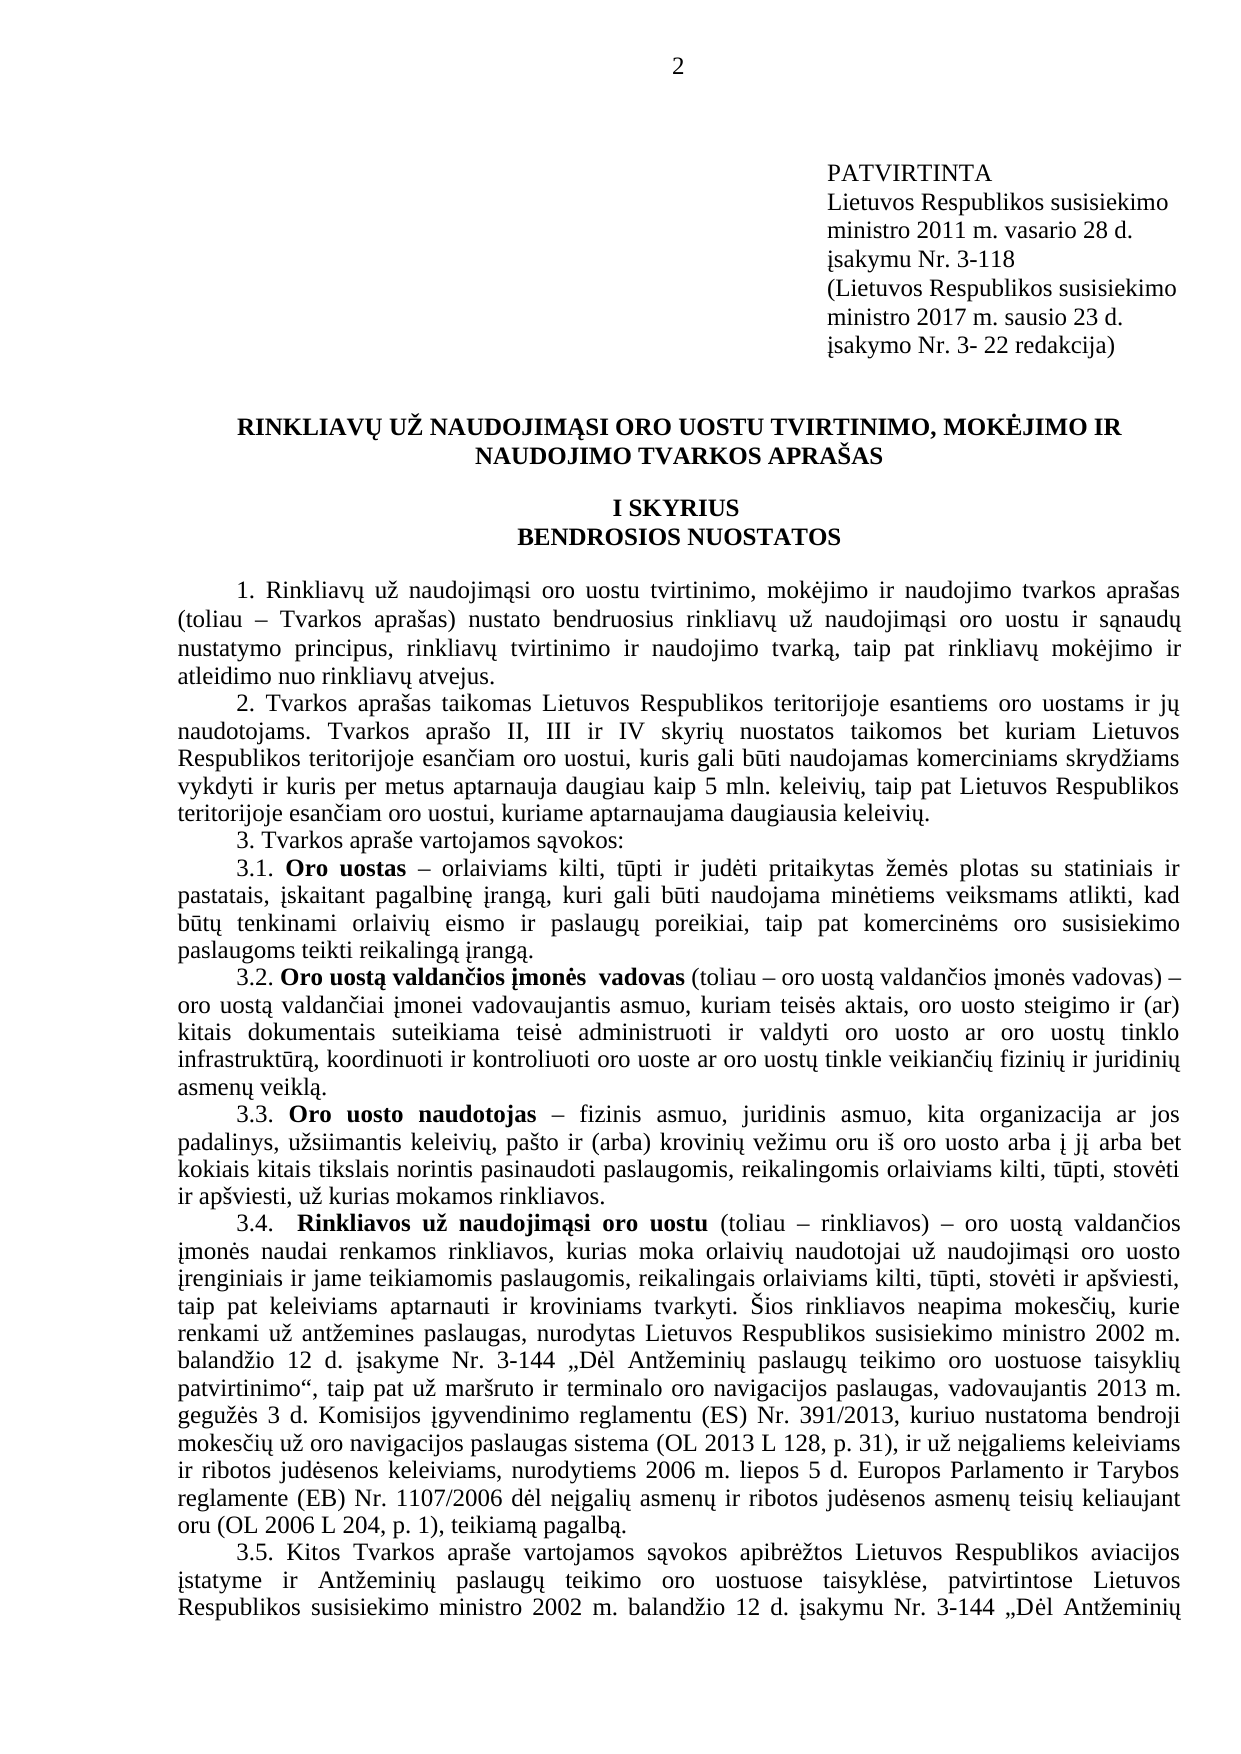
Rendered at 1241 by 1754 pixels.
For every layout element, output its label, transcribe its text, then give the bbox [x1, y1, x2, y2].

text 3.3. Oro uosto naudotojas – fizinis asmuo, juridinis asmuo, kita organizacija ar jos padalinys, užsiimantis keleivių, pašto ir (arba) krovinių vežimu oru iš oro uosto arba į jį arba bet kokiais kitais tikslais norintis pasinaudoti paslaugomis, reikalingomis orlaiviams kilti, tūpti, stovėti ir apšviesti, už kurias mokamos rinkliavos. [177, 1101, 1181, 1210]
text 3.5. Kitos Tvarkos apraše vartojamos sąvokos apibrėžtos Lietuvos Respublikos aviacijos įstatyme ir Antžeminių paslaugų teikimo oro uostuose taisyklėse, patvirtintose Lietuvos Respublikos susisiekimo ministro 2002 m. balandžio 12 d. įsakymu Nr. 3-144 „Dėl Antžeminių [177, 1539, 1181, 1621]
text BENDROSIOS NUOSTATOS [177, 522, 1181, 551]
text 1. Rinkliavų už naudojimąsi oro uostu tvirtinimo, mokėjimo ir naudojimo tvarkos aprašas (toliau – Tvarkos aprašas) nustato bendruosius rinkliavų už naudojimąsi oro uostu ir sąnaudų nustatymo principus, rinkliavų tvirtinimo ir naudojimo tvarką, taip pat rinkliavų mokėjimo ir atleidimo nuo rinkliavų atvejus. [177, 575, 1181, 690]
text 3.2. Oro uostą valdančios įmonės vadovas (toliau – oro uostą valdančios įmonės vadovas) – oro uostą valdančiai įmonei vadovaujantis asmuo, kuriam teisės aktais, oro uosto steigimo ir (ar) kitais dokumentais suteikiama teisė administruoti ir valdyti oro uosto ar oro uostų tinklo infrastruktūrą, koordinuoti ir kontroliuoti oro uoste ar oro uostų tinkle veikiančių fizinių ir juridinių asmenų veiklą. [177, 964, 1181, 1101]
text ministro 2011 m. vasario 28 d. [827, 215, 1181, 244]
text 3.1. Oro uostas – orlaiviams kilti, tūpti ir judėti pritaikytas žemės plotas su statiniais ir pastatais, įskaitant pagalbinę įrangą, kuri gali būti naudojama minėtiems veiksmams atlikti, kad būtų tenkinami orlaivių eismo ir paslaugų poreikiai, taip pat komercinėms oro susisiekimo paslaugoms teikti reikalingą įrangą. [177, 854, 1181, 964]
text įsakymu Nr. 3-118 [827, 244, 1181, 273]
text RINKLIAVŲ UŽ NAUDOJIMĄSI ORO UOSTU TVIRTINIMO, mokėjimo ir naudojimo tvarkos aprašas [177, 412, 1181, 469]
text Lietuvos Respublikos susisiekimo [827, 187, 1181, 215]
text PATVIRTINTA [827, 158, 1181, 187]
text 2. Tvarkos aprašas taikomas Lietuvos Respublikos teritorijoje esantiems oro uostams ir jų naudotojams. Tvarkos aprašo II, III ir IV skyrių nuostatos taikomos bet kuriam Lietuvos Respublikos teritorijoje esančiam oro uostui, kuris gali būti naudojamas komerciniams skrydžiams vykdyti ir kuris per metus aptarnauja daugiau kaip 5 mln. keleivių, taip pat Lietuvos Respublikos teritorijoje esančiam oro uostui, kuriame aptarnaujama daugiausia keleivių. [177, 690, 1181, 827]
text 3. Tvarkos apraše vartojamos sąvokos: [177, 827, 1181, 854]
text 3.4. Rinkliavos už naudojimąsi oro uostu (toliau – rinkliavos) – oro uostą valdančios įmonės naudai renkamos rinkliavos, kurias moka orlaivių naudotojai už naudojimąsi oro uosto įrenginiais ir jame teikiamomis paslaugomis, reikalingais orlaiviams kilti, tūpti, stovėti ir apšviesti, taip pat keleiviams aptarnauti ir kroviniams tvarkyti. Šios rinkliavos neapima mokesčių, kurie renkami už antžemines paslaugas, nurodytas Lietuvos Respublikos susisiekimo ministro 2002 m. balandžio 12 d. įsakyme Nr. 3-144 „Dėl Antžeminių paslaugų teikimo oro uostuose taisyklių patvirtinimo“, taip pat už maršruto ir terminalo oro navigacijos paslaugas, vadovaujantis 2013 m. gegužės 3 d. Komisijos įgyvendinimo reglamentu (ES) Nr. 391/2013, kuriuo nustatoma bendroji mokesčių už oro navigacijos paslaugas sistema (OL 2013 L 128, p. 31), ir už neįgaliems keleiviams ir ribotos judėsenos keleiviams, nurodytiems 2006 m. liepos 5 d. Europos Parlamento ir Tarybos reglamente (EB) Nr. 1107/2006 dėl neįgalių asmenų ir ribotos judėsenos asmenų teisių keliaujant oru (OL 2006 L 204, p. 1), teikiamą pagalbą. [177, 1210, 1181, 1539]
text I SKYRIUS [177, 493, 1181, 522]
text (Lietuvos Respublikos susisiekimo ministro 2017 m. sausio 23 d. įsakymo Nr. 3- 22 redakcija) [827, 273, 1181, 359]
